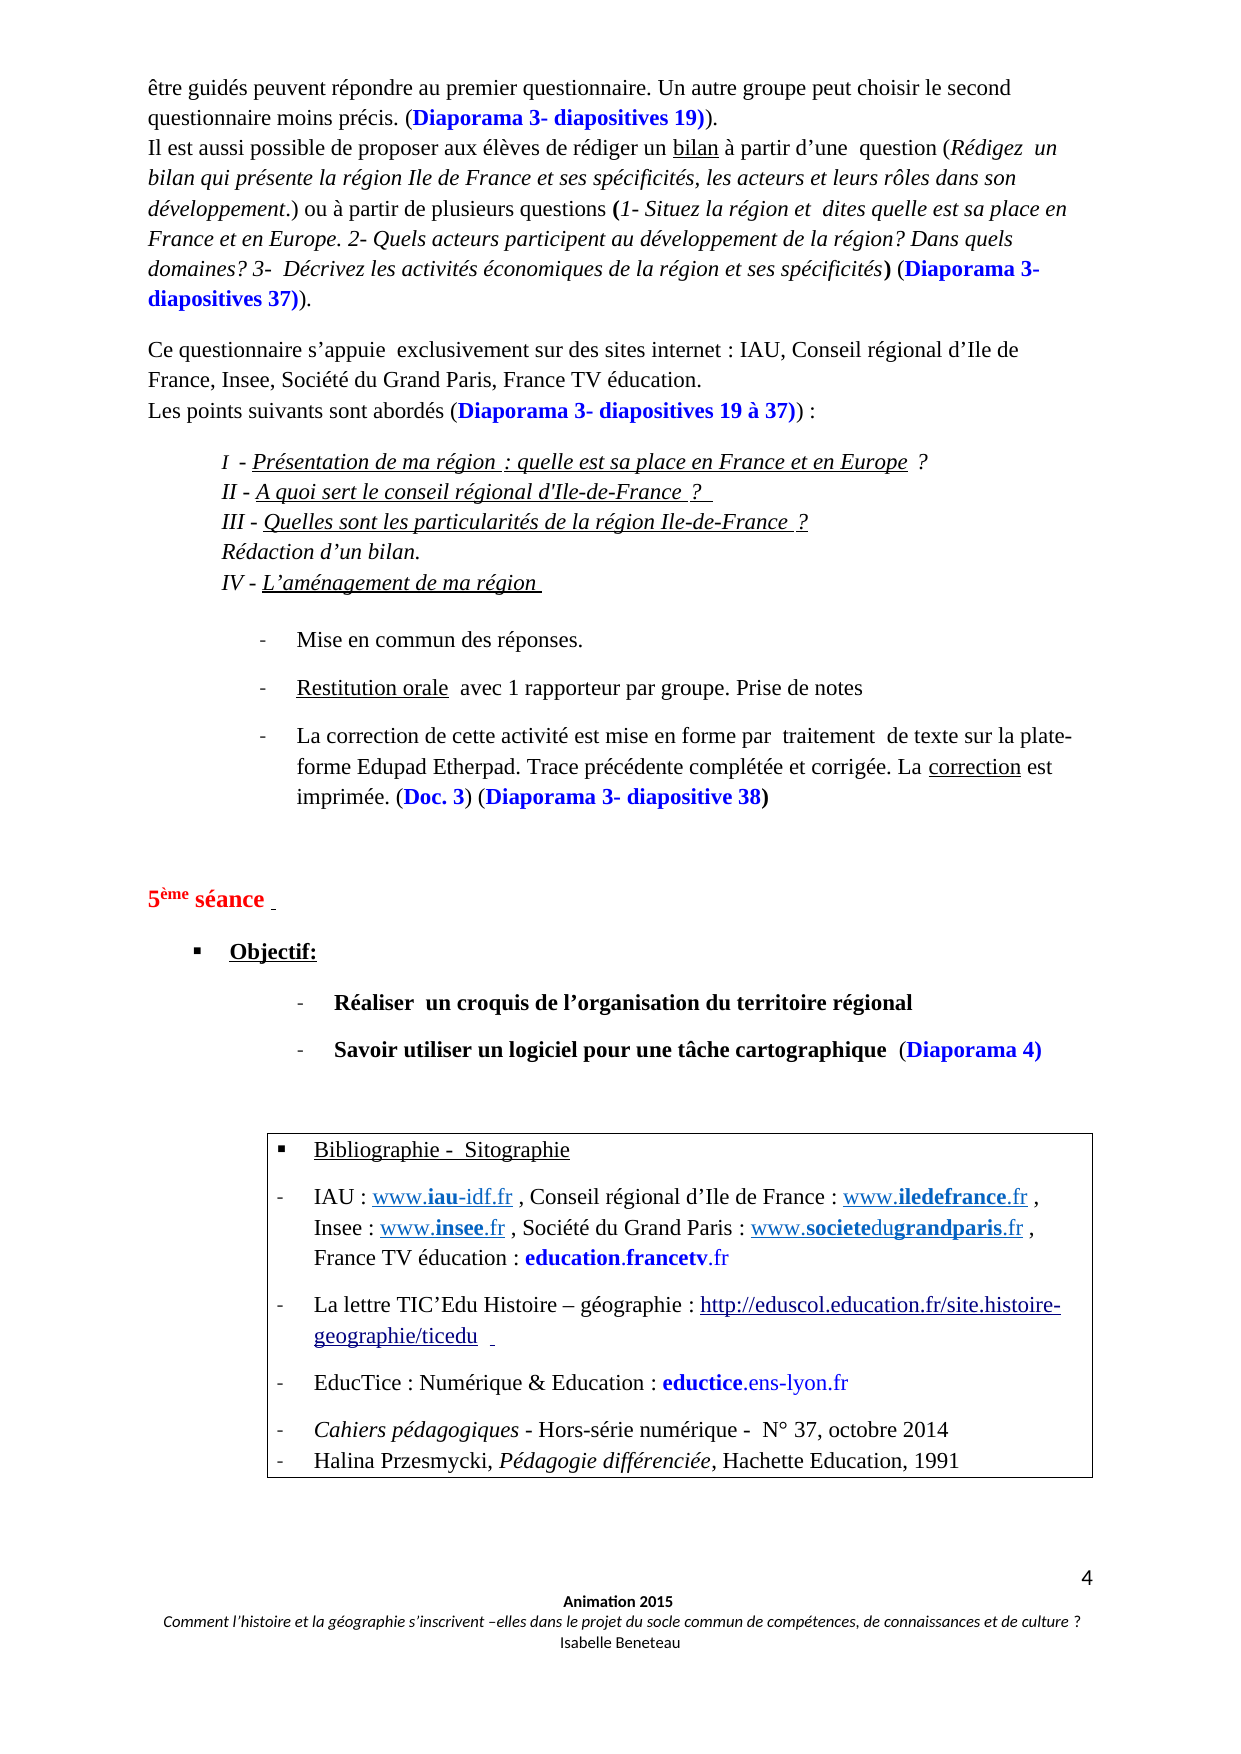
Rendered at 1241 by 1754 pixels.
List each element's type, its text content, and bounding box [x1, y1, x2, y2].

list Cahiers pédagogiques - Hors-série numérique - N° 37, octobre 2014 [268, 1413, 1092, 1443]
list La lettre TIC’Edu Histoire – géographie : http://eduscol.education.fr/site.histoire-geographie/ticedu [268, 1288, 1092, 1348]
text Il est aussi possible de proposer aux élèves de rédiger un bilan à partir d’une question (Rédigez un bilan qui présente la région Ile de France et ses spécificités, les acteurs et leurs rôles dans son développement.) ou à partir de plusieurs questions (1- Situez la région et dites quelle est sa place en France et en Europe. 2- Quels acteurs participent au développement de la région? Dans quels domaines? 3- Décrivez les activités économiques de la région et ses spécificités) (Diaporama 3- diapositives 37)). [148, 134, 1093, 312]
text III - Quelles sont les particularités de la région Ile-de-France ? [221, 508, 1093, 534]
list La correction de cette activité est mise en forme par traitement de texte sur la plate-forme Edupad Etherpad. Trace précédente complétée et corrigée. La correction est imprimée. (Doc. 3) (Diaporama 3- diapositive 38) [259, 722, 1093, 809]
text être guidés peuvent répondre au premier questionnaire. Un autre groupe peut choisir le second questionnaire moins précis. (Diaporama 3- diapositives 19)). [148, 74, 1093, 130]
list EducTice : Numérique & Education : eductice.ens-lyon.fr [268, 1366, 1092, 1396]
text II - A quoi sert le conseil régional d'Ile-de-France ? [221, 478, 1093, 504]
text IV - L’aménagement de ma région [221, 568, 1093, 595]
list Halina Przesmycki, Pédagogie différenciée, Hachette Education, 1991 [268, 1444, 1092, 1477]
text Les points suivants sont abordés (Diaporama 3- diapositives 19 à 37)) : [148, 397, 1093, 423]
list IAU : www.iau-idf.fr , Conseil régional d’Ile de France : www.iledefrance.fr , Insee : www.insee.fr , Société du Grand Paris : www.societedugrandparis.fr , France TV éducation : education.francetv.fr [268, 1180, 1092, 1270]
list Restitution orale avec 1 rapporteur par groupe. Prise de notes [259, 674, 1093, 701]
list Objectif: [192, 938, 1093, 964]
text I - Présentation de ma région : quelle est sa place en France et en Europe ? [221, 448, 1093, 474]
list Bibliographie - Sitographie [268, 1134, 1092, 1162]
text Ce questionnaire s’appuie exclusivement sur des sites internet : IAU, Conseil régional d’Ile de France, Insee, Société du Grand Paris, France TV éducation. [148, 336, 1093, 393]
list Savoir utiliser un logiciel pour une tâche cartographique (Diaporama 4) [296, 1037, 1093, 1064]
list Mise en commun des réponses. [259, 626, 1093, 653]
text Rédaction d’un bilan. [221, 538, 1093, 565]
list Réaliser un croquis de l’organisation du territoire régional [296, 989, 1093, 1016]
text 5ème séance [148, 884, 1093, 913]
